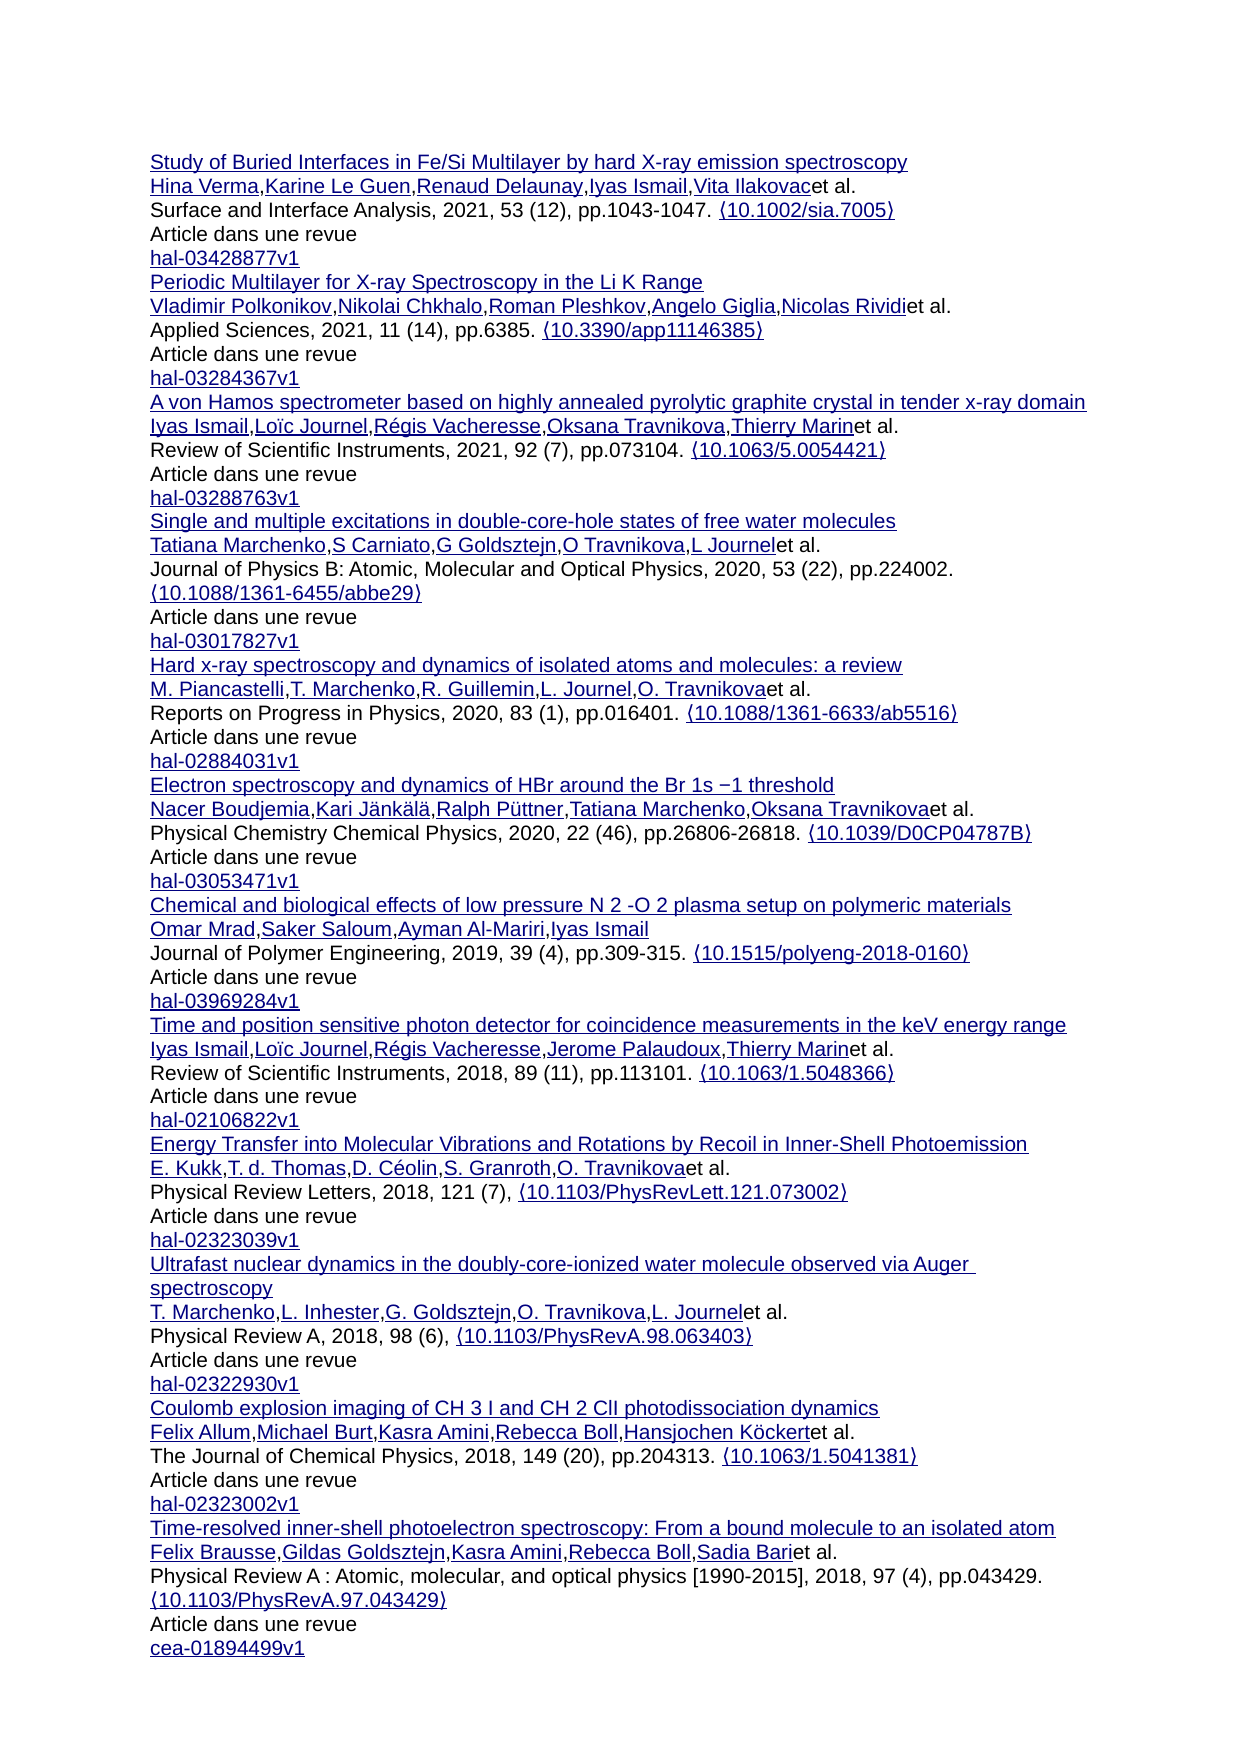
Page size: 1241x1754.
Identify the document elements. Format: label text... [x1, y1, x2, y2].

table_cell Ultrafast nuclear dynamics in the doubly-core-ionized water molecule observed via Auger spectroscopy T. Marchenko,L. Inhester,G. Goldsztejn,O. Travnikova,L. Journelet al. Physical Review A, 2018, 98 (6), ⟨10.1103/PhysRevA.98.063403⟩ Article dans une revue hal-02322930v1 [150, 1252, 1090, 1396]
table_cell Energy Transfer into Molecular Vibrations and Rotations by Recoil in Inner-Shell Photoemission E. Kukk,T. d. Thomas,D. Céolin,S. Granroth,O. Travnikovaet al. Physical Review Letters, 2018, 121 (7), ⟨10.1103/PhysRevLett.121.073002⟩ Article dans une revue hal-02323039v1 [150, 1132, 1090, 1252]
table_cell Periodic Multilayer for X-ray Spectroscopy in the Li K Range Vladimir Polkonikov,Nikolai Chkhalo,Roman Pleshkov,Angelo Giglia,Nicolas Rividiet al. Applied Sciences, 2021, 11 (14), pp.6385. ⟨10.3390/app11146385⟩ Article dans une revue hal-03284367v1 [150, 270, 1090, 389]
table_cell Electron spectroscopy and dynamics of HBr around the Br 1s −1 threshold Nacer Boudjemia,Kari Jänkälä,Ralph Püttner,Tatiana Marchenko,Oksana Travnikovaet al. Physical Chemistry Chemical Physics, 2020, 22 (46), pp.26806-26818. ⟨10.1039/D0CP04787B⟩ Article dans une revue hal-03053471v1 [150, 773, 1090, 893]
table_cell Time-resolved inner-shell photoelectron spectroscopy: From a bound molecule to an isolated atom Felix Brausse,Gildas Goldsztejn,Kasra Amini,Rebecca Boll,Sadia Bariet al. Physical Review A : Atomic, molecular, and optical physics [1990-2015], 2018, 97 (4), pp.043429. ⟨10.1103/PhysRevA.97.043429⟩ Article dans une revue cea-01894499v1 [150, 1516, 1090, 1659]
table_cell Hard x-ray spectroscopy and dynamics of isolated atoms and molecules: a review M. Piancastelli,T. Marchenko,R. Guillemin,L. Journel,O. Travnikovaet al. Reports on Progress in Physics, 2020, 83 (1), pp.016401. ⟨10.1088/1361-6633/ab5516⟩ Article dans une revue hal-02884031v1 [150, 653, 1090, 773]
table_cell A von Hamos spectrometer based on highly annealed pyrolytic graphite crystal in tender x-ray domain Iyas Ismail,Loïc Journel,Régis Vacheresse,Oksana Travnikova,Thierry Marinet al. Review of Scientific Instruments, 2021, 92 (7), pp.073104. ⟨10.1063/5.0054421⟩ Article dans une revue hal-03288763v1 [150, 390, 1090, 509]
table_cell Study of Buried Interfaces in Fe/Si Multilayer by hard X-ray emission spectroscopy Hina Verma,Karine Le Guen,Renaud Delaunay,Iyas Ismail,Vita Ilakovacet al. Surface and Interface Analysis, 2021, 53 (12), pp.1043-1047. ⟨10.1002/sia.7005⟩ Article dans une revue hal-03428877v1 [150, 150, 1090, 270]
table_cell Single and multiple excitations in double-core-hole states of free water molecules Tatiana Marchenko,S Carniato,G Goldsztejn,O Travnikova,L Journelet al. Journal of Physics B: Atomic, Molecular and Optical Physics, 2020, 53 (22), pp.224002. ⟨10.1088/1361-6455/abbe29⟩ Article dans une revue hal-03017827v1 [150, 509, 1090, 653]
table_cell Time and position sensitive photon detector for coincidence measurements in the keV energy range Iyas Ismail,Loïc Journel,Régis Vacheresse,Jerome Palaudoux,Thierry Marinet al. Review of Scientific Instruments, 2018, 89 (11), pp.113101. ⟨10.1063/1.5048366⟩ Article dans une revue hal-02106822v1 [150, 1013, 1090, 1132]
table_cell Chemical and biological effects of low pressure N 2 -O 2 plasma setup on polymeric materials Omar Mrad,Saker Saloum,Ayman Al-Mariri,Iyas Ismail Journal of Polymer Engineering, 2019, 39 (4), pp.309-315. ⟨10.1515/polyeng-2018-0160⟩ Article dans une revue hal-03969284v1 [150, 893, 1090, 1012]
table_cell Coulomb explosion imaging of CH 3 I and CH 2 ClI photodissociation dynamics Felix Allum,Michael Burt,Kasra Amini,Rebecca Boll,Hansjochen Köckertet al. The Journal of Chemical Physics, 2018, 149 (20), pp.204313. ⟨10.1063/1.5041381⟩ Article dans une revue hal-02323002v1 [150, 1396, 1090, 1516]
